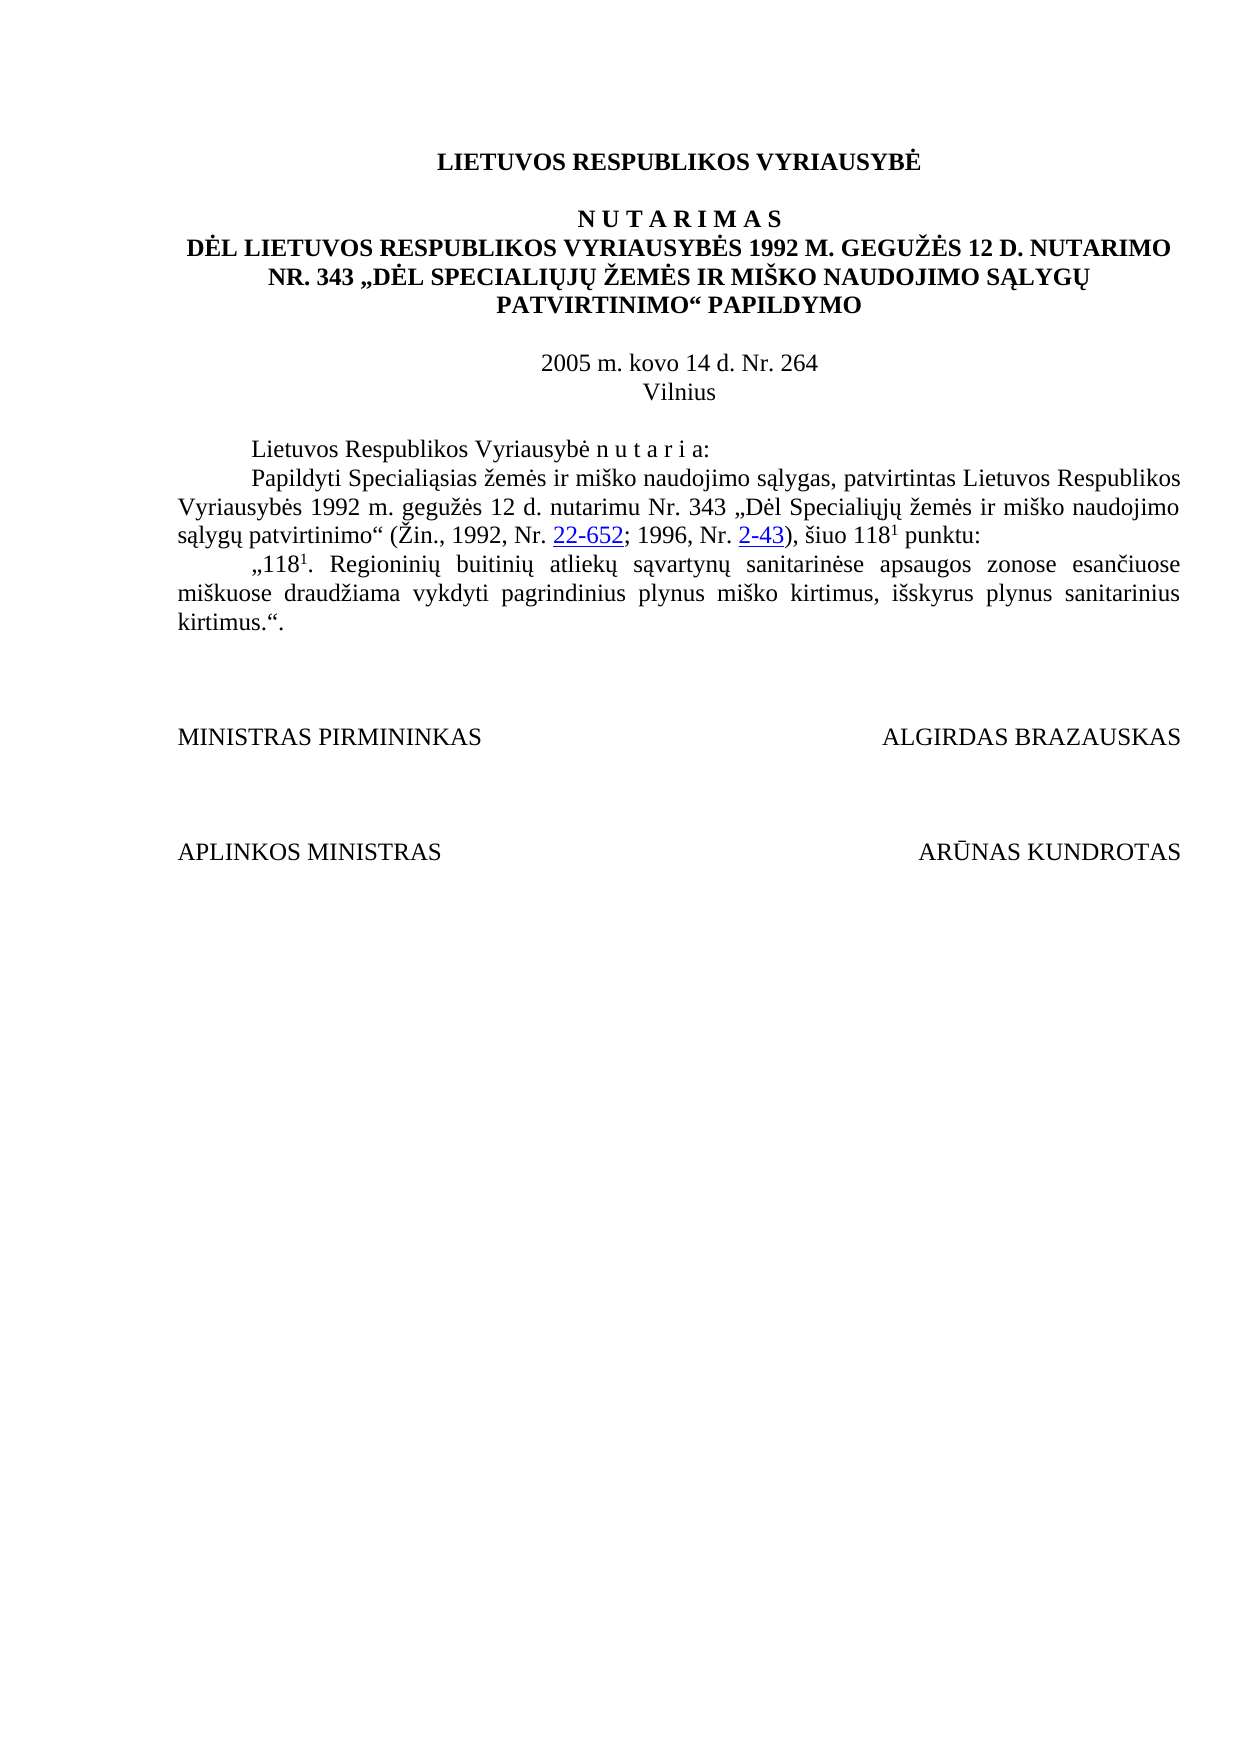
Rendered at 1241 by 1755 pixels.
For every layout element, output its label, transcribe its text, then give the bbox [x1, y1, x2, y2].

text Papildyti Specialiąsias žemės ir miško naudojimo sąlygas, patvirtintas Lietuvos Respublikos Vyriausybės 1992 m. gegužės 12 d. nutarimu Nr. 343 „Dėl Specialiųjų žemės ir miško naudojimo sąlygų patvirtinimo“ (Žin., 1992, Nr. 22-652; 1996, Nr. 2-43), šiuo 1181 punktu: [177, 463, 1181, 549]
text DĖL LIETUVOS RESPUBLIKOS VYRIAUSYBĖS 1992 M. GEGUŽĖS 12 D. NUTARIMO NR. 343 „DĖL SPECIALIŲJŲ ŽEMĖS IR MIŠKO NAUDOJIMO SĄLYGŲ PATVIRTINIMO“ PAPILDYMO [177, 233, 1181, 319]
text APLINKOS MINISTRAS ARŪNAS KUNDROTAS [177, 837, 1181, 866]
text „1181. Regioninių buitinių atliekų sąvartynų sanitarinėse apsaugos zonose esančiuose miškuose draudžiama vykdyti pagrindinius plynus miško kirtimus, išskyrus plynus sanitarinius kirtimus.“. [177, 549, 1181, 636]
text Vilnius [177, 377, 1181, 406]
text LIETUVOS RESPUBLIKOS VYRIAUSYBĖ [177, 147, 1181, 176]
text 2005 m. kovo 14 d. Nr. 264 [177, 348, 1181, 377]
text Lietuvos Respublikos Vyriausybė nutaria: [177, 434, 1181, 463]
text N U T A R I M A S [177, 204, 1181, 233]
text MINISTRAS PIRMININKAS ALGIRDAS BRAZAUSKAS [177, 722, 1181, 751]
